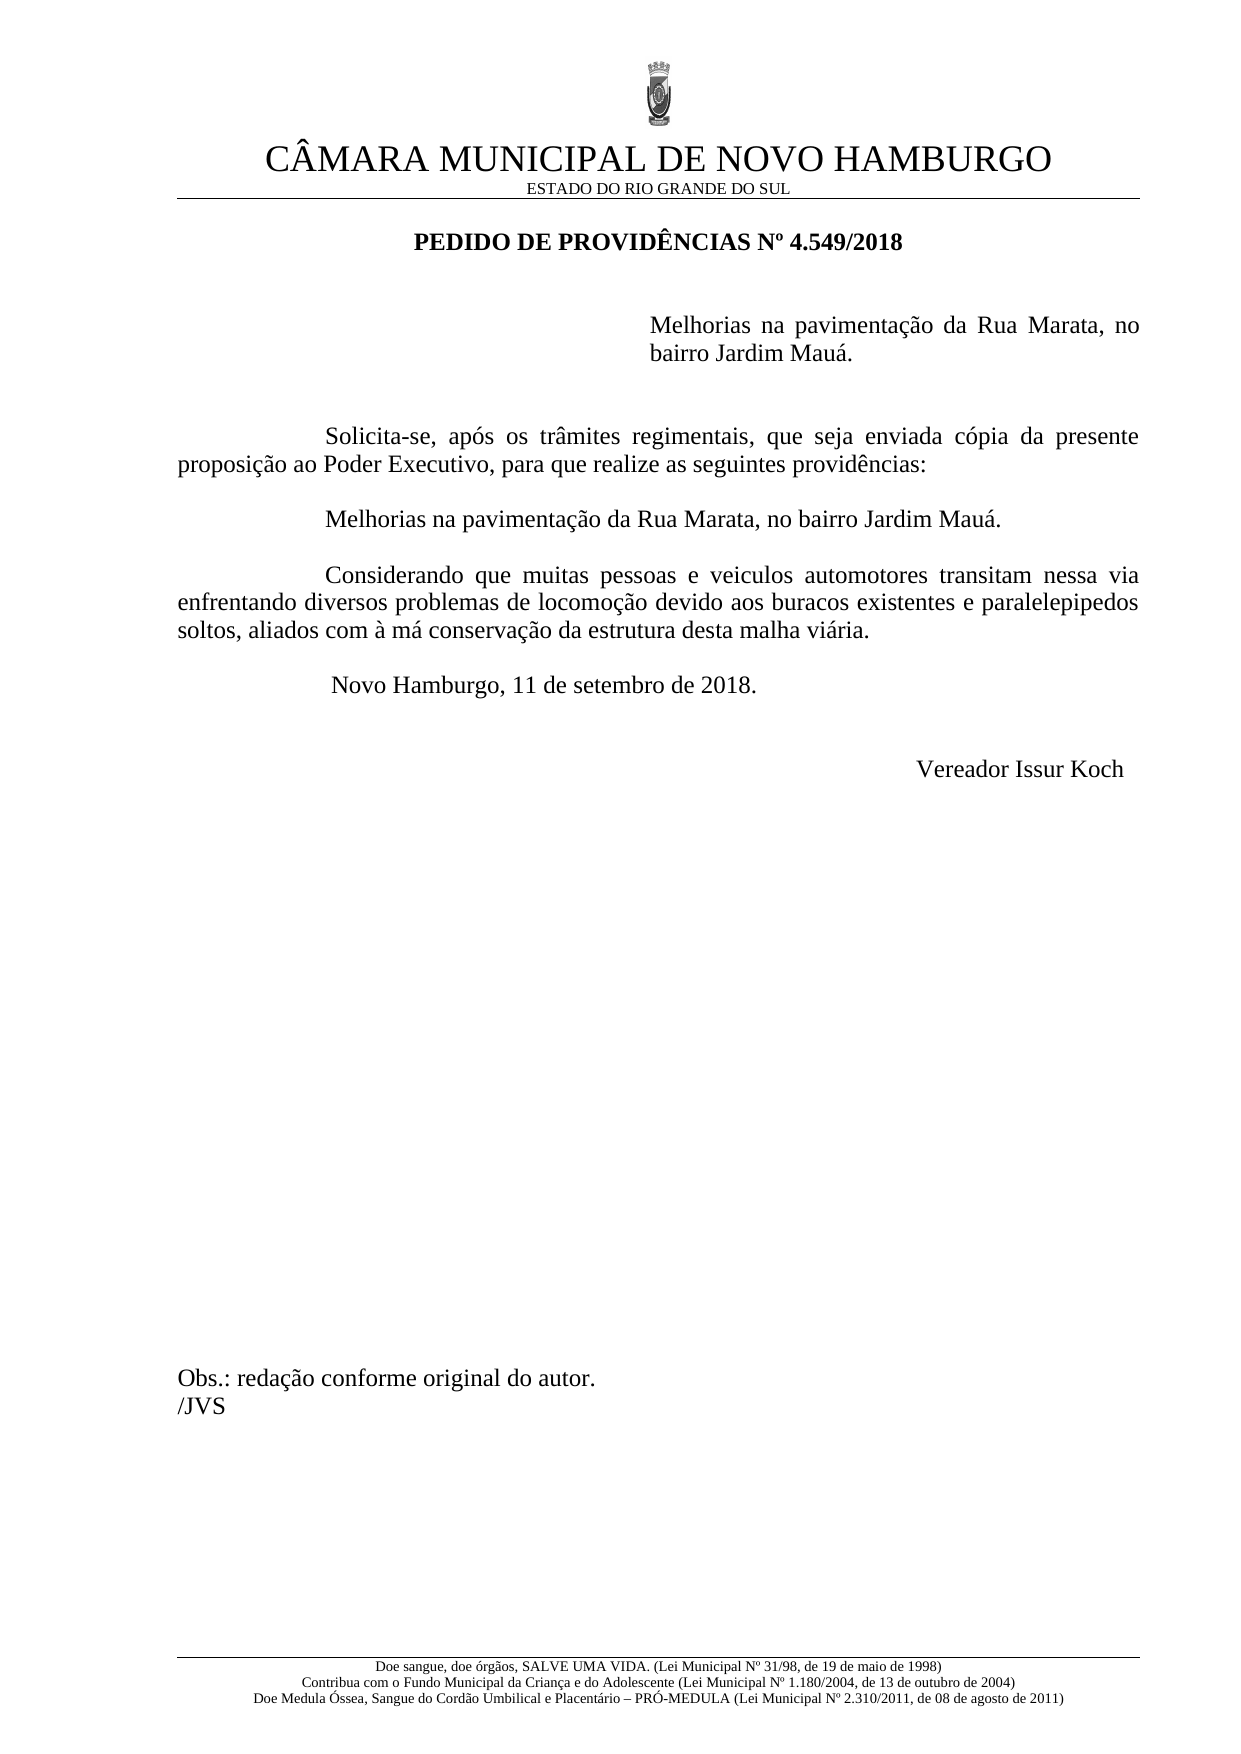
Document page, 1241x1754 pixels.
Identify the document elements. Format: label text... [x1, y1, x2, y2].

text Melhorias na pavimentação da Rua Marata, no bairro Jardim Mauá. [649, 311, 1140, 367]
text Vereador Issur Koch [177, 755, 1140, 782]
text Obs.: redação conforme original do autor. [177, 1364, 1140, 1392]
text /JVS [177, 1392, 1140, 1420]
text Solicita-se, após os trâmites regimentais, que seja enviada cópia da presente proposição ao Poder Executivo, para que realize as seguintes providências: [177, 422, 1140, 478]
text Considerando que muitas pessoas e veiculos automotores transitam nessa via enfrentando diversos problemas de locomoção devido aos buracos existentes e paralelepipedos soltos, aliados com à má conservação da estrutura desta malha viária. [177, 561, 1140, 644]
text Novo Hamburgo, 11 de setembro de 2018. [177, 672, 1140, 699]
text PEDIDO DE PROVIDÊNCIAS Nº 4.549/2018 [177, 228, 1140, 256]
text Melhorias na pavimentação da Rua Marata, no bairro Jardim Mauá. [177, 505, 1140, 533]
